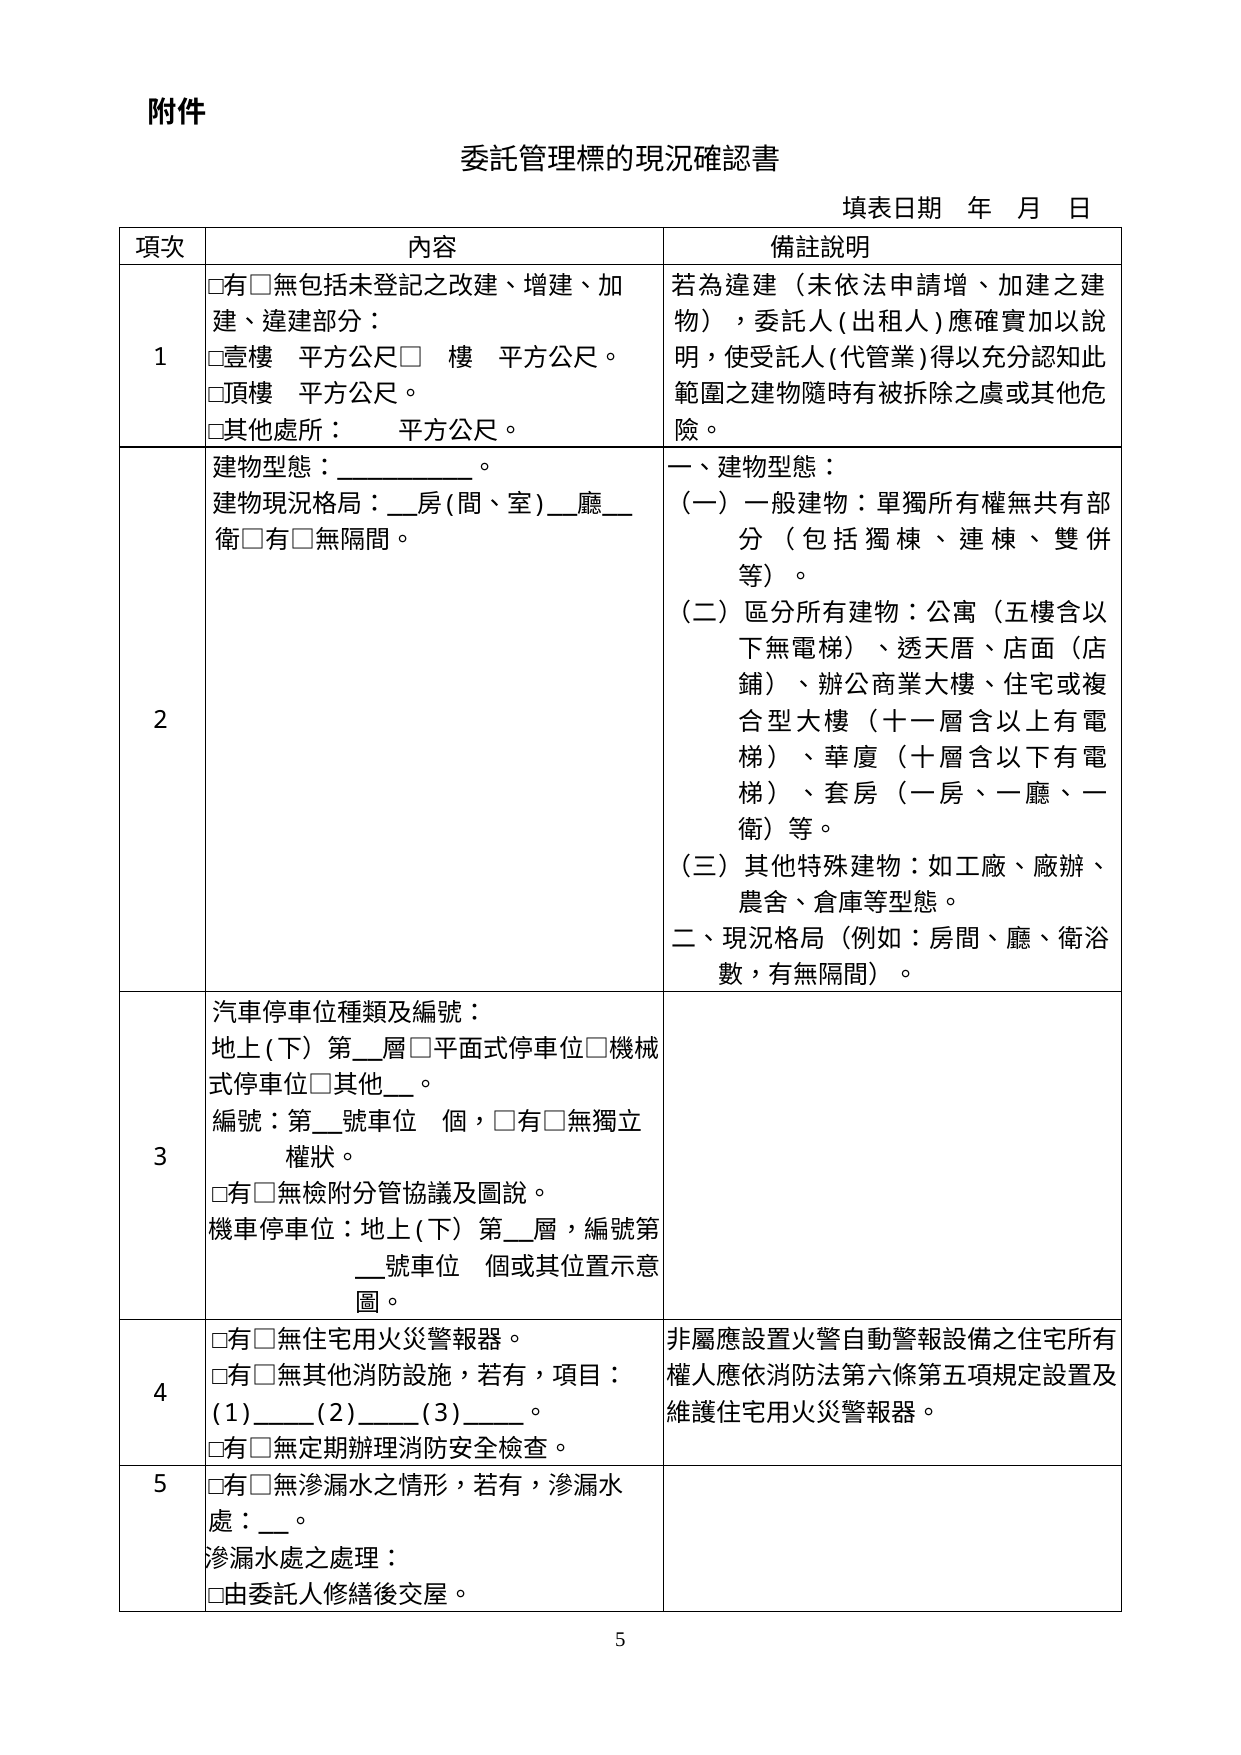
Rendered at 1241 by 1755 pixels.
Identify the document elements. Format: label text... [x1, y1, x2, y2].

table_header 內容 [206, 228, 663, 264]
text 附件 [148, 89, 1093, 131]
table_cell □有□無住宅用火災警報器。 □有□無其他消防設施，若有，項目： (1)____(2)____(3)____。 □有□無定期辦理消防安全檢查。 [206, 1320, 663, 1464]
text 填表日期 年 月 日 [148, 179, 1093, 227]
table_cell [664, 992, 1121, 1318]
table_cell 若為違建（未依法申請增、加建之建物），委託人(出租人)應確實加以說明，使受託人(代管業)得以充分認知此範圍之建物隨時有被拆除之虞或其他危險。 [664, 265, 1121, 446]
table_cell 2 [120, 448, 205, 991]
table_cell [664, 1466, 1121, 1611]
table_cell 汽車停車位種類及編號： 地上(下）第__層□平面式停車位□機械式停車位□其他__。 編號：第__號車位 個，□有□無獨立權狀。 □有□無檢附分管協議及圖說。 機車停車位：地上(下）第__層，編號第__號車位 個或其位置示意圖。 [206, 992, 663, 1318]
table_cell 5 [120, 1466, 205, 1611]
table_cell 4 [120, 1320, 205, 1464]
table_cell □有□無包括未登記之改建、增建、加建、違建部分： □壹樓 平方公尺□ 樓 平方公尺。 □頂樓 平方公尺。 □其他處所： 平方公尺。 [206, 265, 663, 446]
table_cell □有□無滲漏水之情形，若有，滲漏水處：__。 滲漏水處之處理： □由委託人修繕後交屋。 [206, 1466, 663, 1611]
table_header 項次 [120, 228, 205, 264]
table_cell 非屬應設置火警自動警報設備之住宅所有權人應依消防法第六條第五項規定設置及維護住宅用火災警報器。 [664, 1320, 1121, 1464]
table_cell 一、建物型態： （一）一般建物：單獨所有權無共有部分（包括獨棟、連棟、雙併等）。 （二）區分所有建物：公寓（五樓含以下無電梯）、透天厝、店面（店鋪）、辦公商業大樓、住宅或複合型大樓（十一層含以上有電梯）、華廈（十層含以下有電梯）、套房（一房、一廳、一衛）等。 （三）其他特殊建物：如工廠、廠辦、農舍、倉庫等型態。 二、現況格局（例如：房間、廳、衛浴數，有無隔間）。 [664, 448, 1121, 991]
table_cell 1 [120, 265, 205, 446]
table_cell 建物型態：_________。 建物現況格局：__房(間、室)__廳__衛□有□無隔間。 [206, 448, 663, 991]
table_cell 3 [120, 992, 205, 1318]
table_header 備註說明 [664, 228, 1121, 264]
text 委託管理標的現況確認書 [148, 131, 1093, 179]
